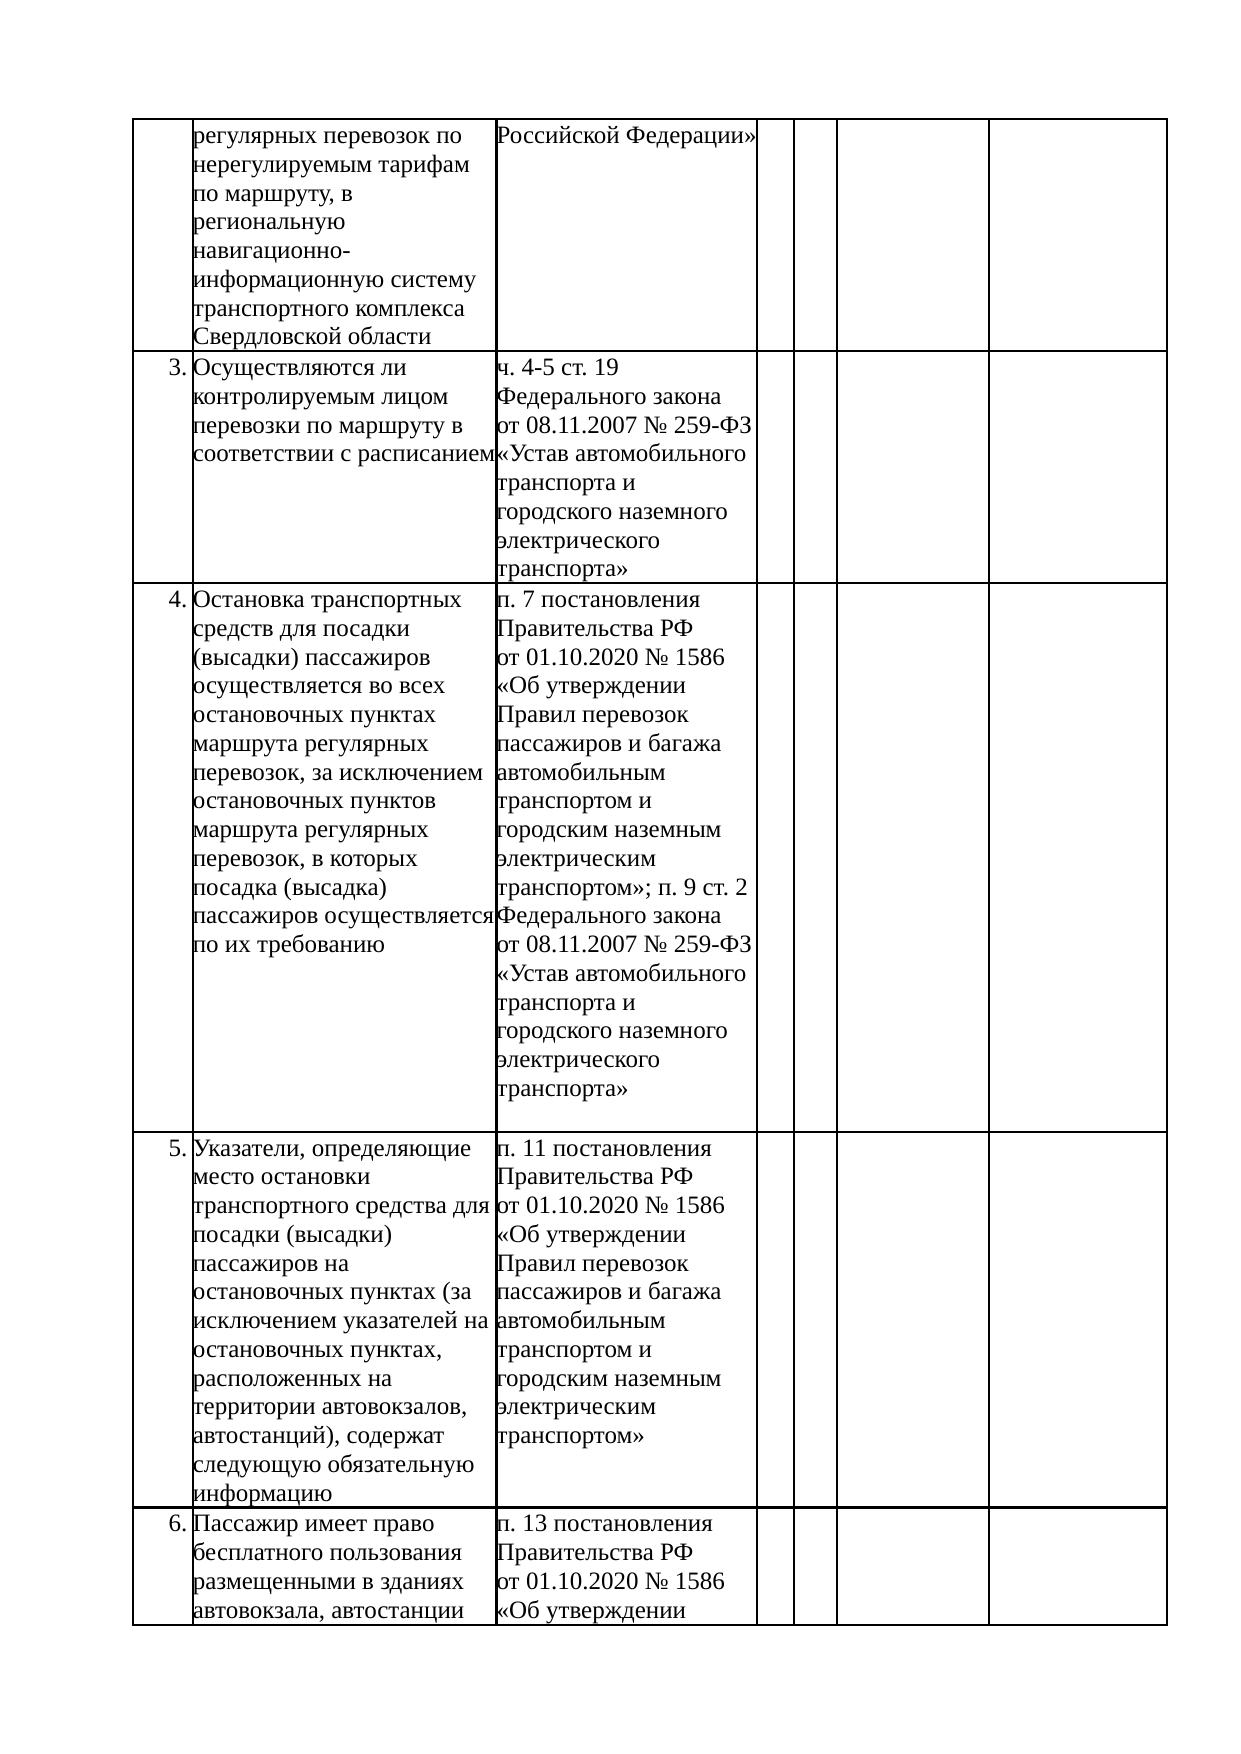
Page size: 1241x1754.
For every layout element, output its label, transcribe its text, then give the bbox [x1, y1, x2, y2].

table_cell [795, 584, 836, 1131]
table_cell Осуществляются ли контролируемым лицом перевозки по маршруту в соответствии с расписанием [194, 352, 495, 582]
table_cell [795, 352, 836, 582]
table_cell [134, 1509, 192, 1623]
table_cell [838, 120, 988, 350]
table_cell Остановка транспортных средств для посадки (высадки) пассажиров осуществляется во всех остановочных пунктах маршрута регулярных перевозок, за исключением остановочных пунктов маршрута регулярных перевозок, в которых посадка (высадка) пассажиров осуществляется по их требованию [194, 584, 495, 1131]
table_cell Пассажир имеет право бесплатного пользования размещенными в зданиях автовокзала, автостанции [194, 1509, 495, 1623]
table_cell [838, 1509, 988, 1623]
table_cell [795, 1509, 836, 1623]
table_cell ч. 4-5 ст. 19 Федерального закона от 08.11.2007 № 259-ФЗ «Устав автомобильного транспорта и городского наземного электрического транспорта» [498, 352, 756, 582]
table_cell Указатели, определяющие место остановки транспортного средства для посадки (высадки) пассажиров на остановочных пунктах (за исключением указателей на остановочных пунктах, расположенных на территории автовокзалов, автостанций), содержат следующую обязательную информацию [194, 1133, 495, 1506]
table_cell п. 7 постановления Правительства РФ от 01.10.2020 № 1586 «Об утверждении Правил перевозок пассажиров и багажа автомобильным транспортом и городским наземным электрическим транспортом»; п. 9 ст. 2 Федерального закона от 08.11.2007 № 259-ФЗ «Устав автомобильного транспорта и городского наземного электрического транспорта» [498, 584, 756, 1131]
table_cell [990, 1509, 1166, 1623]
table_cell [990, 120, 1166, 350]
table_cell [990, 1133, 1166, 1506]
table_cell [838, 352, 988, 582]
table_cell п. 13 постановления Правительства РФ от 01.10.2020 № 1586 «Об утверждении [498, 1509, 756, 1623]
table_cell [758, 1133, 793, 1506]
table_cell [758, 352, 793, 582]
table_cell [795, 1133, 836, 1506]
table_cell [134, 1133, 192, 1506]
table_cell [838, 584, 988, 1131]
table_cell [990, 584, 1166, 1131]
table_cell [795, 120, 836, 350]
table_cell [758, 120, 793, 350]
table_cell [134, 352, 192, 582]
table_cell [134, 120, 192, 350]
table_cell п. 11 постановления Правительства РФ от 01.10.2020 № 1586 «Об утверждении Правил перевозок пассажиров и багажа автомобильным транспортом и городским наземным электрическим транспортом» [498, 1133, 756, 1506]
table_cell регулярных перевозок по нерегулируемым тарифам по маршруту, в региональную навигационно-информационную систему транспортного комплекса Свердловской области [194, 120, 495, 350]
table_cell [990, 352, 1166, 582]
table_cell [134, 584, 192, 1131]
table_cell [838, 1133, 988, 1506]
table_cell [758, 584, 793, 1131]
table_cell Российской Федерации» [498, 120, 756, 350]
table_cell [758, 1509, 793, 1623]
